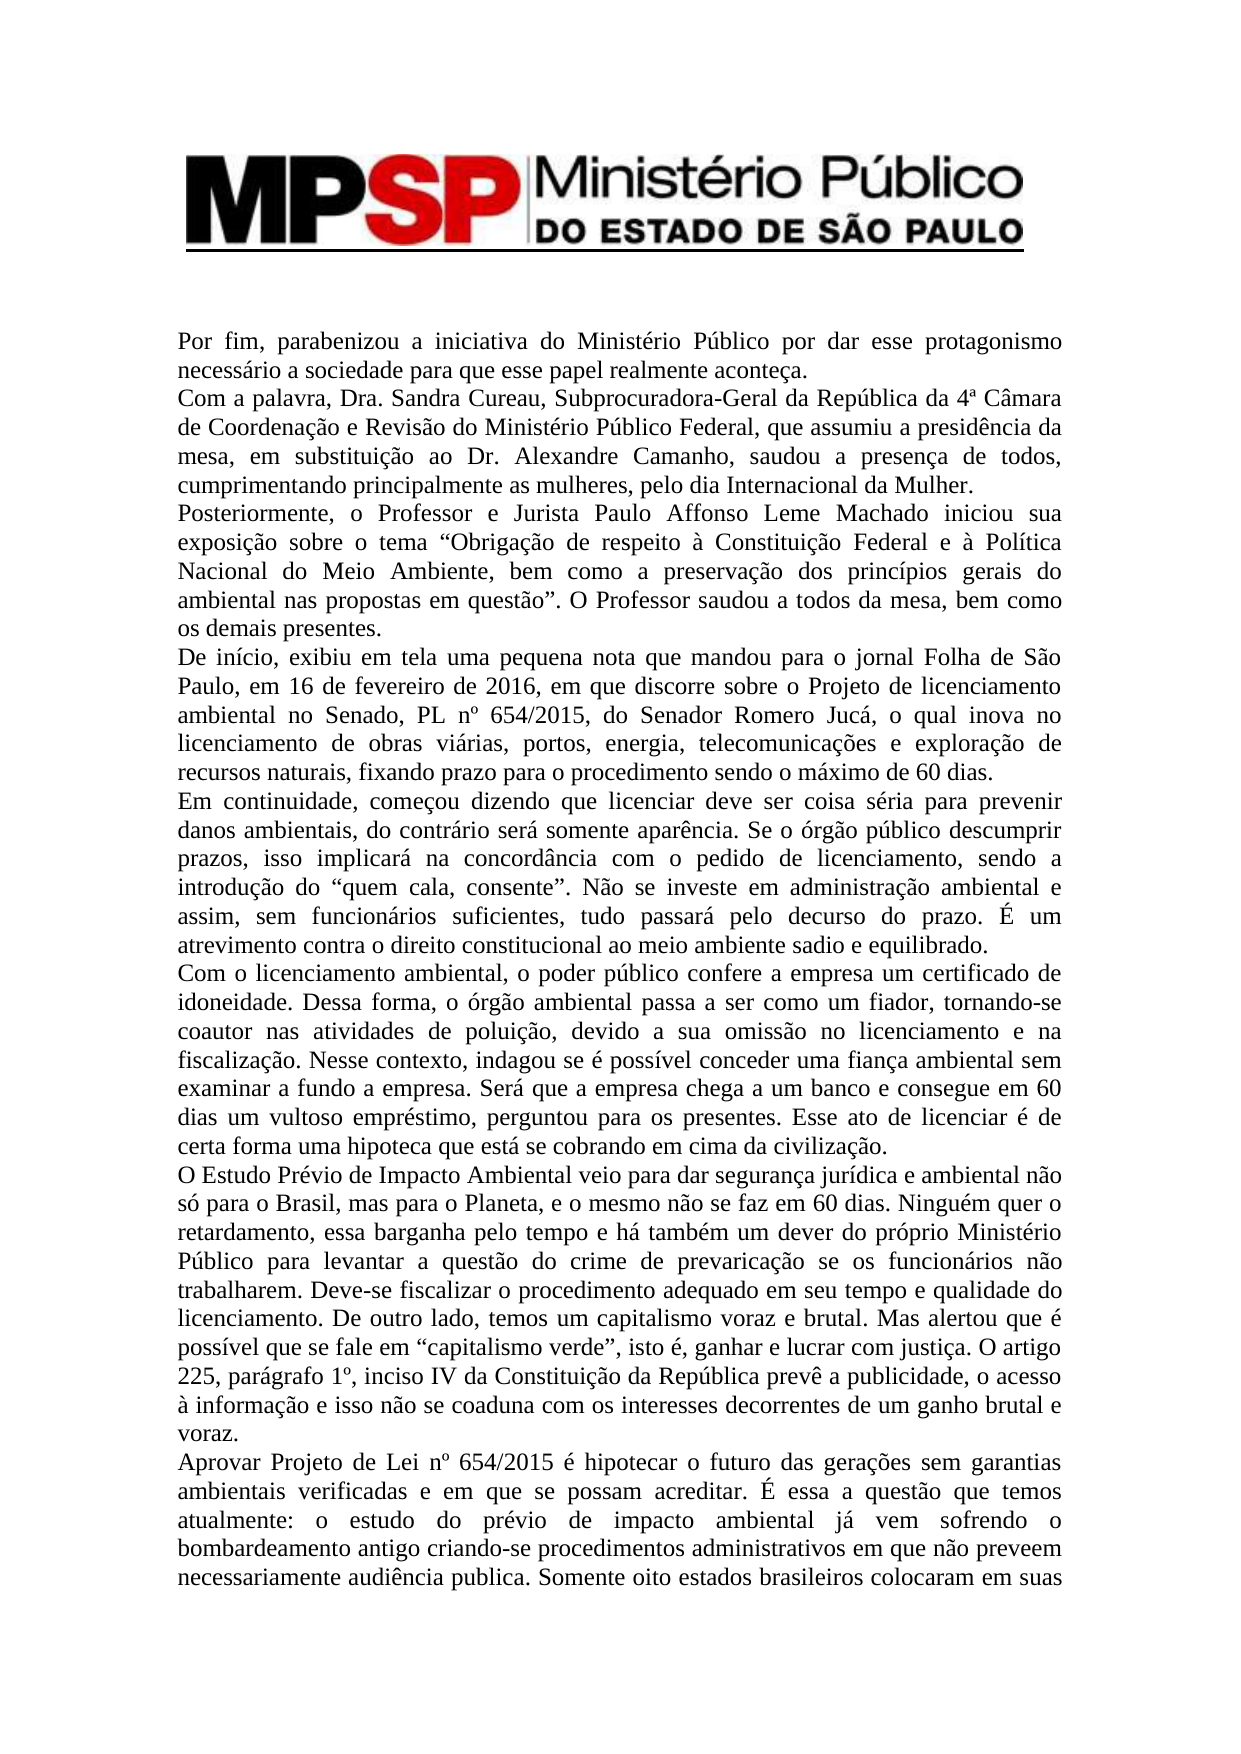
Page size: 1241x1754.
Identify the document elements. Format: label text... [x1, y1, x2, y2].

text Em continuidade, começou dizendo que licenciar deve ser coisa séria para prevenir danos ambientais, do contrário será somente aparência. Se o órgão público descumprir prazos, isso implicará na concordância com o pedido de licenciamento, sendo a introdução do “quem cala, consente”. Não se investe em administração ambiental e assim, sem funcionários suficientes, tudo passará pelo decurso do prazo. É um atrevimento contra o direito constitucional ao meio ambiente sadio e equilibrado. [177, 786, 1063, 958]
text Posteriormente, o Professor e Jurista Paulo Affonso Leme Machado iniciou sua exposição sobre o tema “Obrigação de respeito à Constituição Federal e à Política Nacional do Meio Ambiente, bem como a preservação dos princípios gerais do ambiental nas propostas em questão”. O Professor saudou a todos da mesa, bem como os demais presentes. [177, 498, 1063, 642]
text Aprovar Projeto de Lei nº 654/2015 é hipotecar o futuro das gerações sem garantias ambientais verificadas e em que se possam acreditar. É essa a questão que temos atualmente: o estudo do prévio de impacto ambiental já vem sofrendo o bombardeamento antigo criando-se procedimentos administrativos em que não preveem necessariamente audiência publica. Somente oito estados brasileiros colocaram em suas [177, 1447, 1063, 1591]
text Com o licenciamento ambiental, o poder público confere a empresa um certificado de idoneidade. Dessa forma, o órgão ambiental passa a ser como um fiador, tornando-se coautor nas atividades de poluição, devido a sua omissão no licenciamento e na fiscalização. Nesse contexto, indagou se é possível conceder uma fiança ambiental sem examinar a fundo a empresa. Será que a empresa chega a um banco e consegue em 60 dias um vultoso empréstimo, perguntou para os presentes. Esse ato de licenciar é de certa forma uma hipoteca que está se cobrando em cima da civilização. [177, 958, 1063, 1160]
text Com a palavra, Dra. Sandra Cureau, Subprocuradora-Geral da República da 4ª Câmara de Coordenação e Revisão do Ministério Público Federal, que assumiu a presidência da mesa, em substituição ao Dr. Alexandre Camanho, saudou a presença de todos, cumprimentando principalmente as mulheres, pelo dia Internacional da Mulher. [177, 383, 1063, 498]
text Por fim, parabenizou a iniciativa do Ministério Público por dar esse protagonismo necessário a sociedade para que esse papel realmente aconteça. [177, 326, 1063, 383]
text De início, exibiu em tela uma pequena nota que mandou para o jornal Folha de São Paulo, em 16 de fevereiro de 2016, em que discorre sobre o Projeto de licenciamento ambiental no Senado, PL nº 654/2015, do Senador Romero Jucá, o qual inova no licenciamento de obras viárias, portos, energia, telecomunicações e exploração de recursos naturais, fixando prazo para o procedimento sendo o máximo de 60 dias. [177, 642, 1063, 786]
picture [186, 154, 1023, 246]
text O Estudo Prévio de Impacto Ambiental veio para dar segurança jurídica e ambiental não só para o Brasil, mas para o Planeta, e o mesmo não se faz em 60 dias. Ninguém quer o retardamento, essa barganha pelo tempo e há também um dever do próprio Ministério Público para levantar a questão do crime de prevaricação se os funcionários não trabalharem. Deve-se fiscalizar o procedimento adequado em seu tempo e qualidade do licenciamento. De outro lado, temos um capitalismo voraz e brutal. Mas alertou que é possível que se fale em “capitalismo verde”, isto é, ganhar e lucrar com justiça. O artigo 225, parágrafo 1º, inciso IV da Constituição da República prevê a publicidade, o acesso à informação e isso não se coaduna com os interesses decorrentes de um ganho brutal e voraz. [177, 1160, 1063, 1447]
